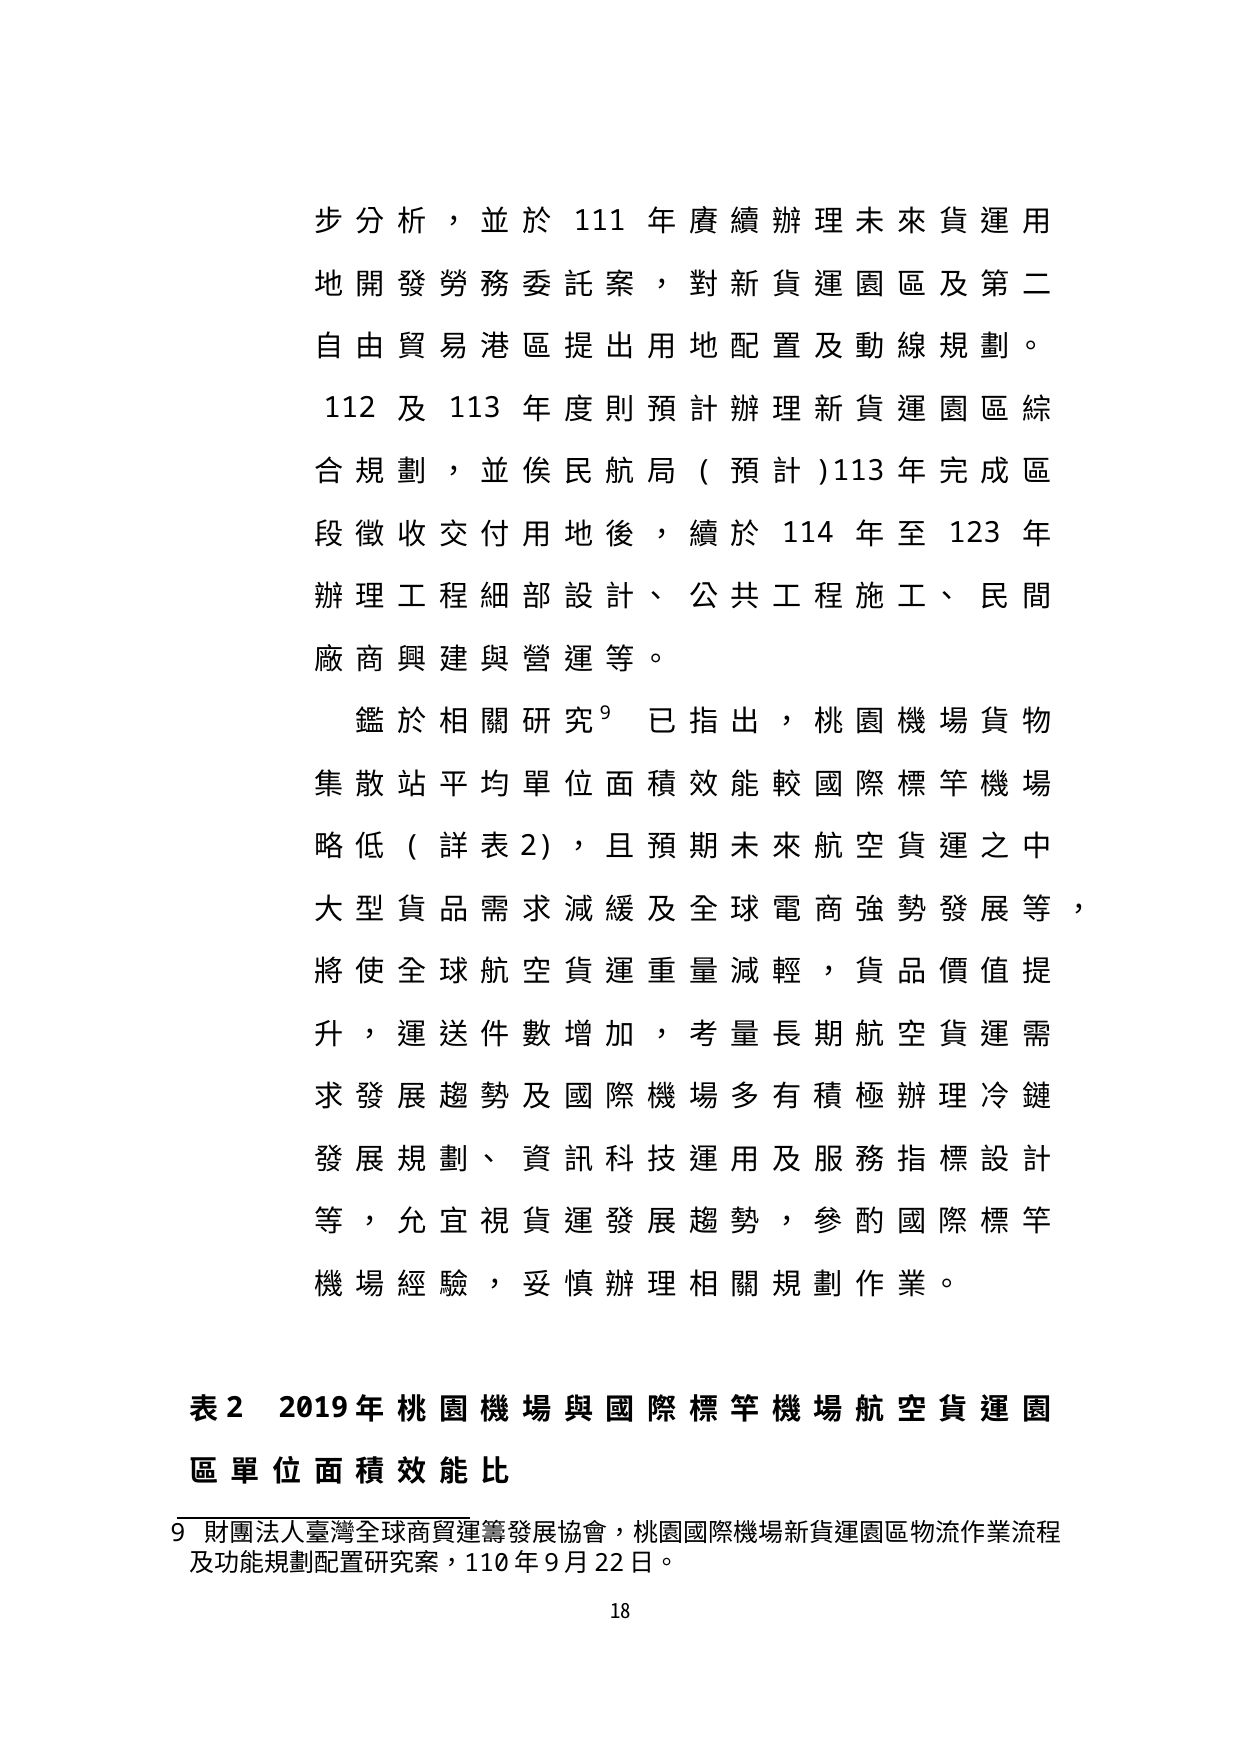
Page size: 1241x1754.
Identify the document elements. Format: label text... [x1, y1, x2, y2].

text 表2 2019年桃園機場與國際標竿機場航空貨運園區單位面積效能比 [183, 1365, 1058, 1490]
text 財團法人臺灣全球商貿運籌發展協會，桃園國際機場新貨運園區物流作業流程及功能規劃配置研究案，110年9月22日。 [170, 1518, 1063, 1577]
text 鑑於相關研究已指出，桃園機場貨物集散站平均單位面積效能較國際標竿機場略低(詳表2)，且預期未來航空貨運之中大型貨品需求減緩及全球電商強勢發展等，將使全球航空貨運重量減輕，貨品價值提升，運送件數增加，考量長期航空貨運需求發展趨勢及國際機場多有積極辦理冷鏈發展規劃、資訊科技運用及服務指標設計等，允宜視貨運發展趨勢，參酌國際標竿機場經驗，妥慎辦理相關規劃作業。 [271, 677, 1058, 1302]
text 依據行政院109年12月核定之園區綱要計畫(第2版)，規劃自111年至123年辦理新貨運站工程，預計以民間參與方式投入經費268億元。詢據機場公司說明，該公司已於109至110年度辦理相關研究，針對新貨運園區作業流程及配置等進行初步分析，並於111年賡續辦理未來貨運用地開發勞務委託案，對新貨運園區及第二自由貿易港區提出用地配置及動線規劃。112及113年度則預計辦理新貨運園區綜合規劃，並俟民航局(預計)113年完成區段徵收交付用地後，續於114年至123年辦理工程細部設計、公共工程施工、民間廠商興建與營運等。 [271, 177, 1058, 677]
